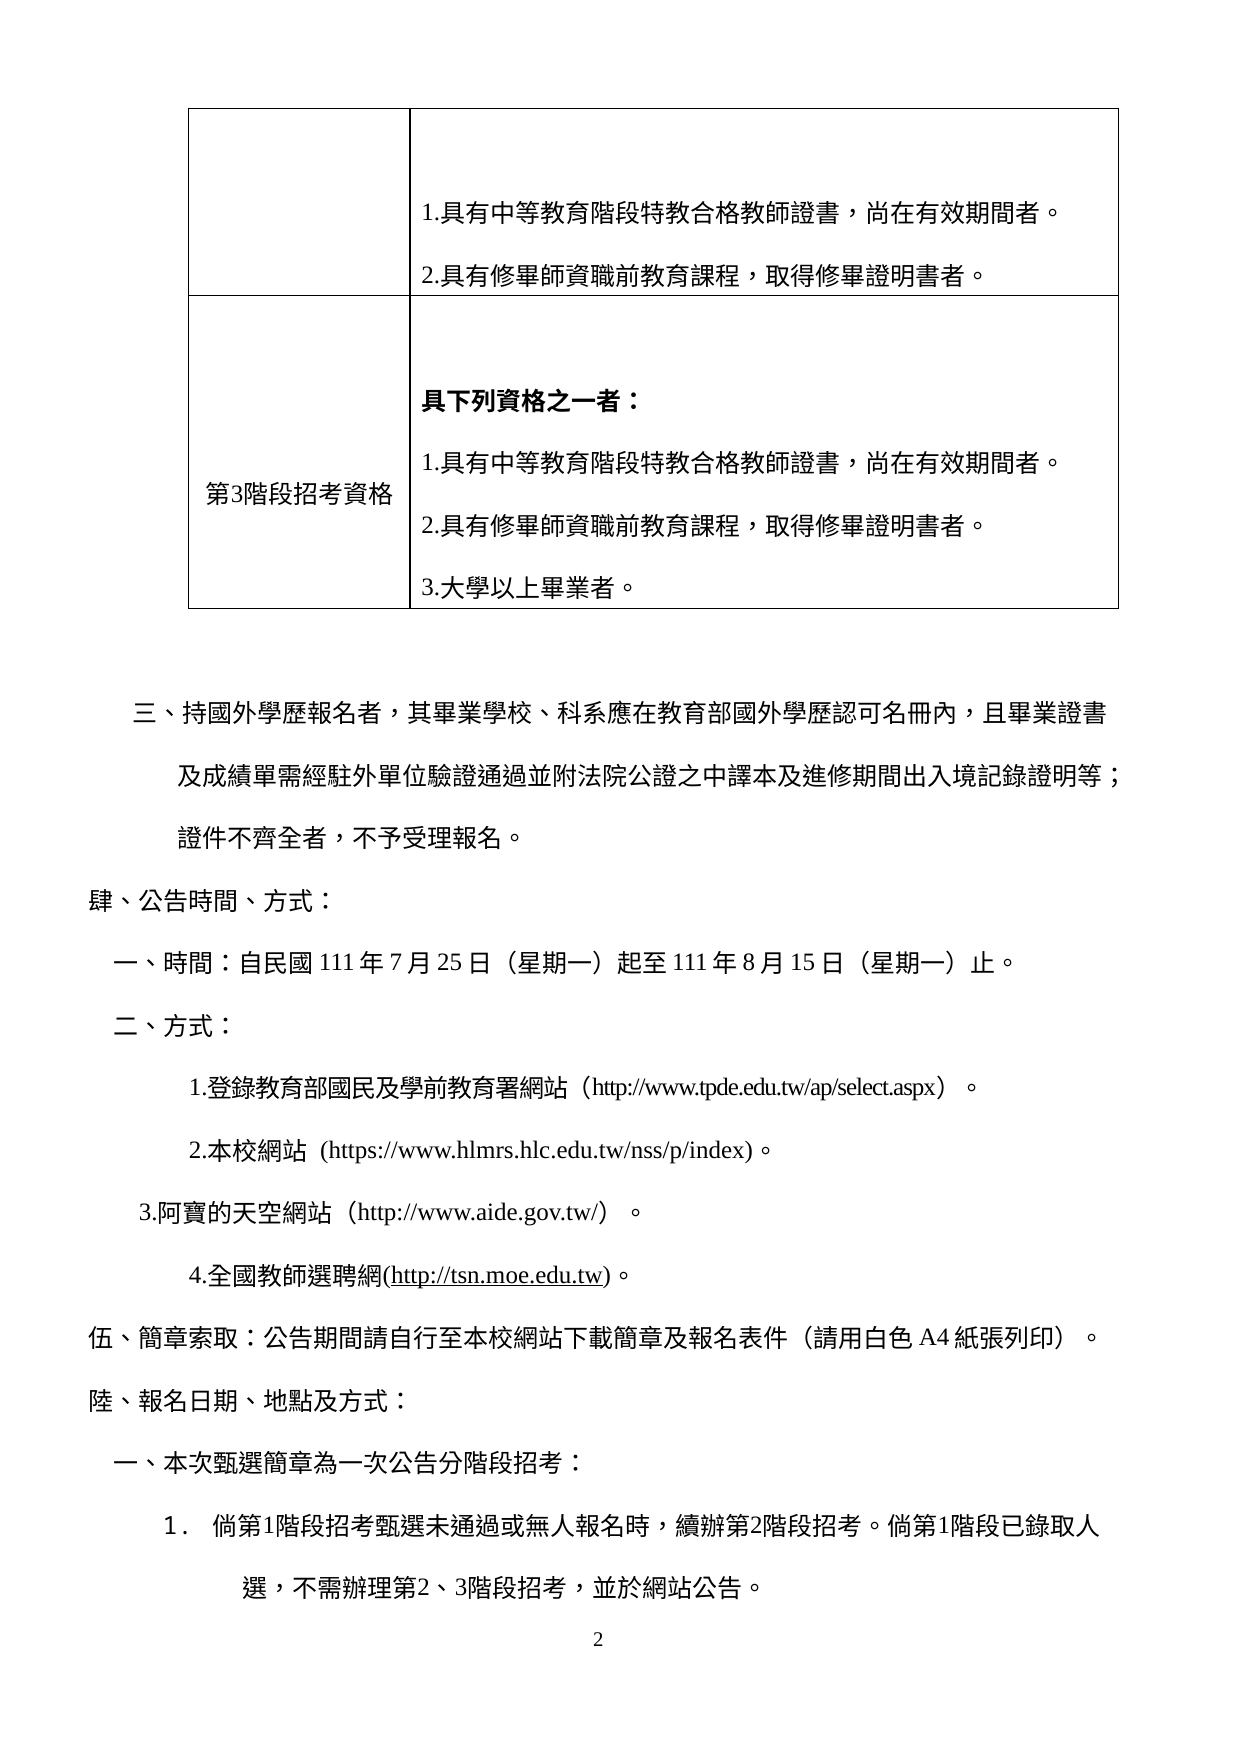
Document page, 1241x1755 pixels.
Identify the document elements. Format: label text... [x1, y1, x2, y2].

text 伍、簡章索取：公告期間請自行至本校網站下載簡章及報名表件（請用白色A4紙張列印）。 [89, 1295, 1107, 1358]
text 一、時間：自民國111年7月25日（星期一）起至111年8月15日（星期一）止。 [89, 920, 1107, 983]
table_cell [189, 109, 409, 295]
text 3.阿寶的天空網站（http://www.aide.gov.tw/）。 [89, 1170, 1107, 1233]
table_cell 第3階段招考資格 [189, 296, 409, 608]
table_cell 1.具有中等教育階段特教合格教師證書，尚在有效期間者。 2.具有修畢師資職前教育課程，取得修畢證明書者。 [411, 109, 1118, 295]
text 三、持國外學歷報名者，其畢業學校、科系應在教育部國外學歷認可名冊內，且畢業證書及成績單需經駐外單位驗證通過並附法院公證之中譯本及進修期間出入境記錄證明等；證件不齊全者，不予受理報名。 [132, 670, 1107, 858]
text 二、方式： [89, 983, 1107, 1045]
table_cell 具下列資格之一者： 1.具有中等教育階段特教合格教師證書，尚在有效期間者。 2.具有修畢師資職前教育課程，取得修畢證明書者。 3.大學以上畢業者。 [411, 296, 1118, 608]
text 一、本次甄選簡章為一次公告分階段招考： [89, 1420, 1107, 1483]
text 肆、公告時間、方式： [89, 858, 1107, 920]
text 4.全國教師選聘網(http://tsn.moe.edu.tw)。 [89, 1233, 1107, 1295]
text 1.登錄教育部國民及學前教育署網站（http://www.tpde.edu.tw/ap/select.aspx）。 2.本校網站 (https://www.hlmrs.hlc.edu.tw/nss/p/index)。 [189, 1045, 1107, 1170]
list 倘第1階段招考甄選未通過或無人報名時，續辦第2階段招考。倘第1階段已錄取人選，不需辦理第2、3階段招考，並於網站公告。 [162, 1483, 1107, 1608]
text 陸、報名日期、地點及方式： [89, 1358, 1107, 1420]
